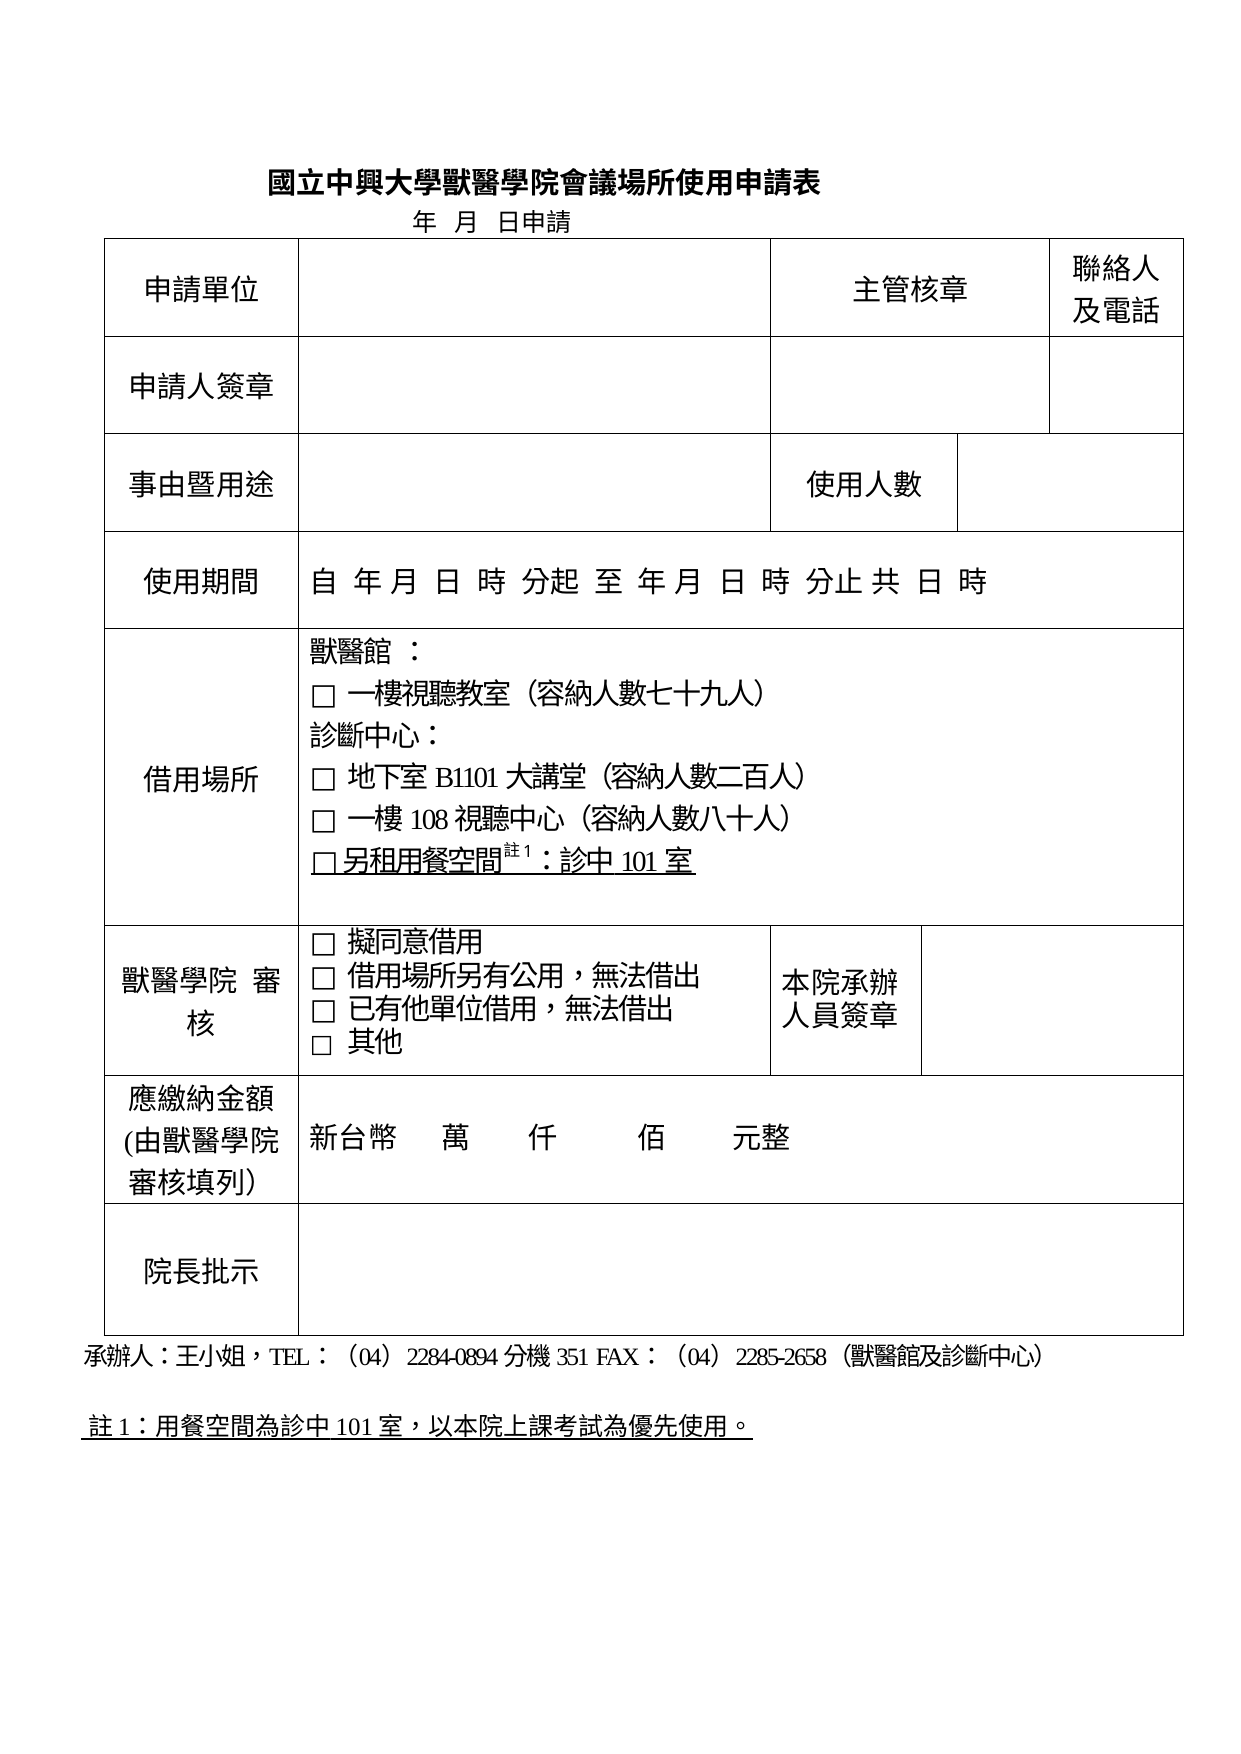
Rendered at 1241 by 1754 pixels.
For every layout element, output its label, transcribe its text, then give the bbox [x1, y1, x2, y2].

table_cell 擬同意借用 借用場所另有公用，無法借出 已有他單位借用，無法借出 其他 [299, 926, 770, 1074]
text 年 月 日申請 [75, 202, 1240, 238]
text 註1：用餐空間為診中101室，以本院上課考試為優先使用。 [75, 1407, 1165, 1443]
table_cell 獸醫館 ： 一樓視聽教室（容納人數七十九人） 診斷中心： 地下室B1101大講堂（容納人數二百人） 一樓108視聽中心（容納人數八十人） □ 另租用餐空間註 1：診中101室 [299, 629, 1183, 925]
table_cell 獸醫學院 審核 [105, 926, 298, 1074]
table_cell [299, 434, 770, 531]
table_cell [922, 926, 1183, 1074]
table_cell 應繳納金額 (由獸醫學院審核填列） [105, 1076, 298, 1202]
table_cell [299, 337, 770, 433]
table_cell [299, 1204, 1183, 1335]
table_cell 院長批示 [105, 1204, 298, 1335]
table_header 主管核章 [771, 239, 1049, 336]
table_cell 人 [958, 434, 1183, 531]
table_header 申請單位 [105, 239, 298, 336]
table_cell 自 年 月 日 時 分起 至 年 月 日 時 分止 共 日 時 [299, 532, 1183, 628]
table_cell 事由暨用途 [105, 434, 298, 531]
table_cell 新台幣 萬 仟 佰 元整 [299, 1076, 1183, 1202]
table_cell [1050, 337, 1183, 433]
table_cell [771, 337, 1049, 433]
text 國立中興大學獸醫學院會議場所使用申請表 [0, 160, 1165, 202]
table_header [299, 239, 770, 336]
table_cell 借用場所 [105, 629, 298, 925]
table_cell 使用期間 [105, 532, 298, 628]
table_cell 使用人數 [771, 434, 957, 531]
table_cell 申請人簽章 [105, 337, 298, 433]
table_header 聯絡人及電話 [1050, 239, 1183, 336]
text 承辦人：王小姐，TEL：（04）2284-0894分機351 FAX：（04）2285-2658（獸醫館及診斷中心） [0, 1336, 1240, 1373]
table_cell 本院承辦 人員簽章 [771, 926, 921, 1074]
